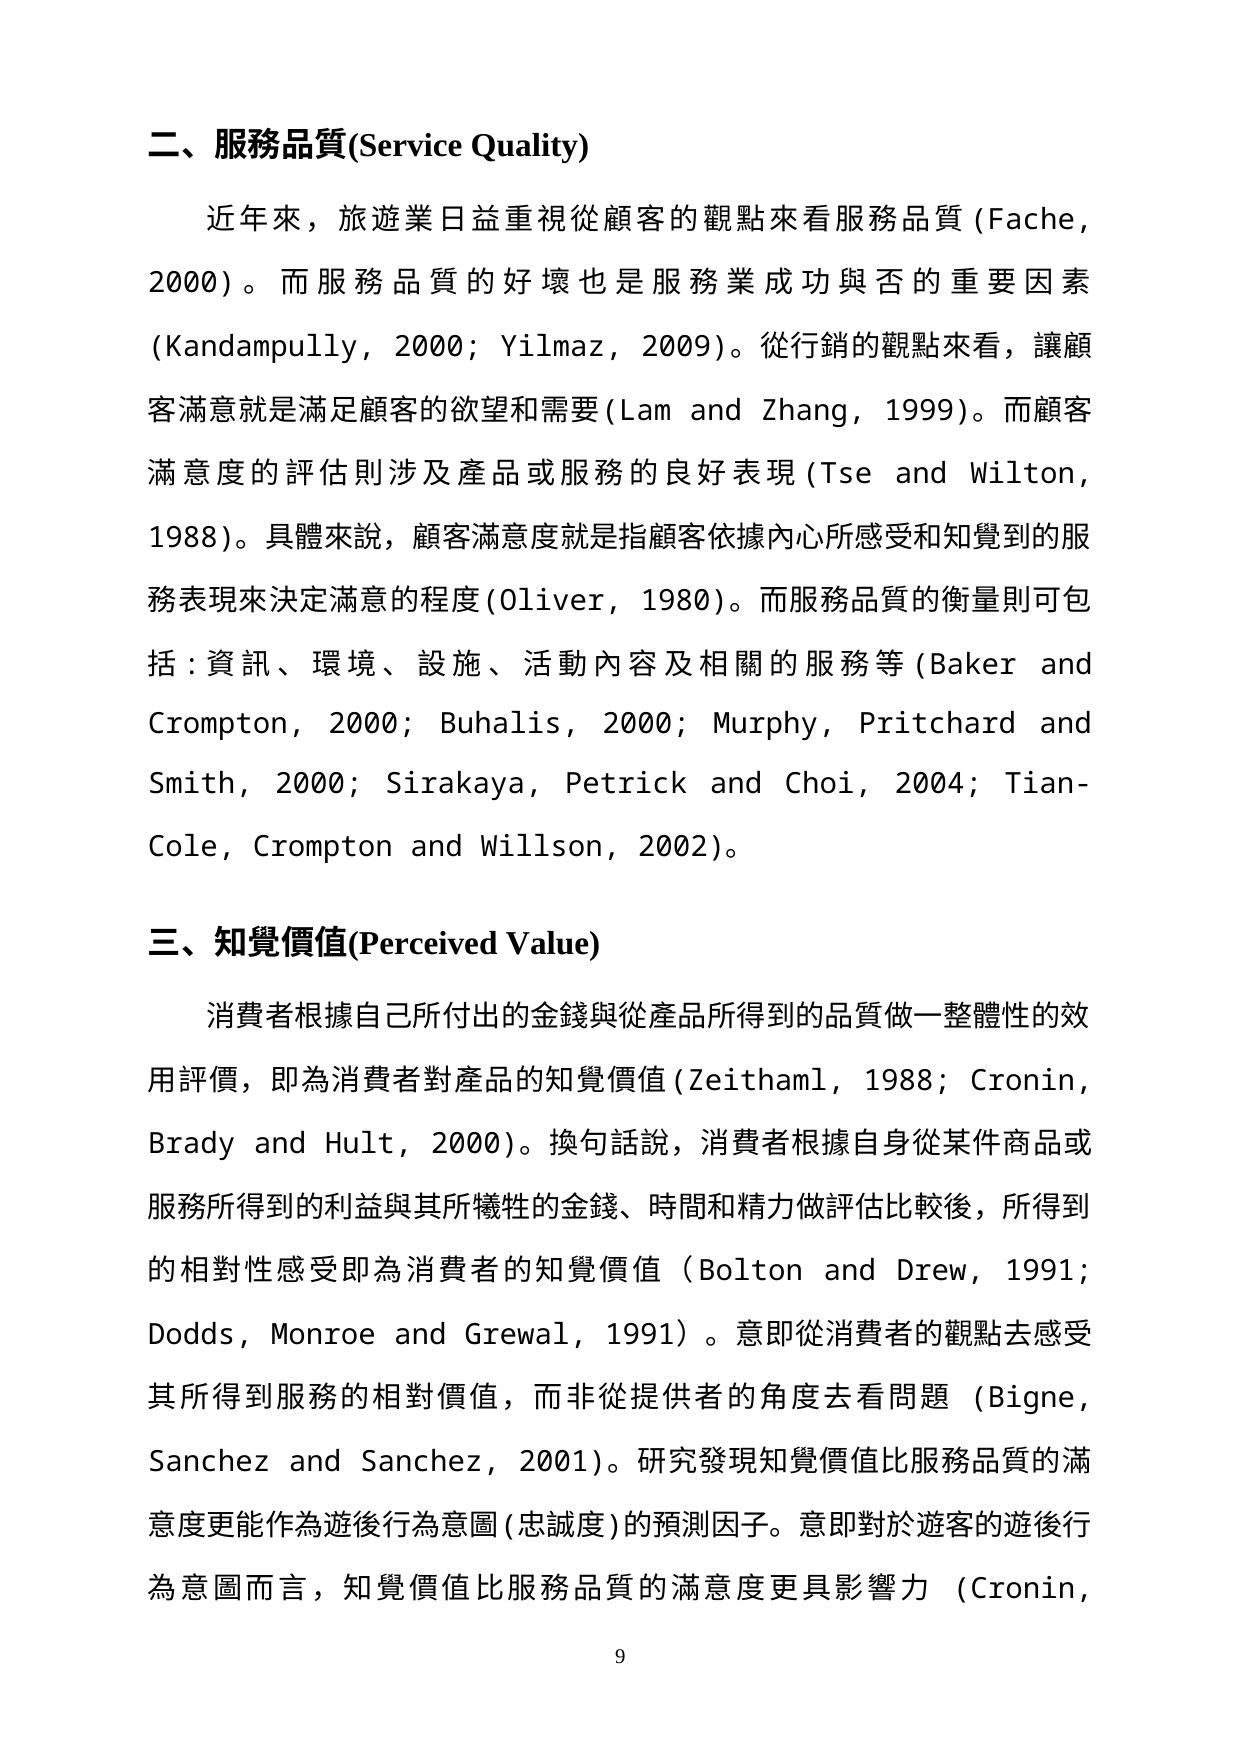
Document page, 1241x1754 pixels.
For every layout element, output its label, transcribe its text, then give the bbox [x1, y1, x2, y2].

text 近年來，旅遊業日益重視從顧客的觀點來看服務品質(Fache, 2000)。而服務品質的好壞也是服務業成功與否的重要因素(Kandampully, 2000; Yilmaz, 2009)。從行銷的觀點來看，讓顧客滿意就是滿足顧客的欲望和需要(Lam and Zhang, 1999)。而顧客滿意度的評估則涉及產品或服務的良好表現(Tse and Wilton, 1988)。具體來說，顧客滿意度就是指顧客依據內心所感受和知覺到的服務表現來決定滿意的程度(Oliver, 1980)。而服務品質的衡量則可包括:資訊、環境、設施、活動內容及相關的服務等(Baker and Crompton, 2000; Buhalis, 2000; Murphy, Pritchard and Smith, 2000; Sirakaya, Petrick and Choi, 2004; Tian-Cole, Crompton and Willson, 2002)。 [148, 196, 1092, 865]
text 二、服務品質(Service Quality) [148, 118, 1092, 166]
text 消費者根據自己所付出的金錢與從產品所得到的品質做一整體性的效用評價，即為消費者對產品的知覺價值(Zeithaml, 1988; Cronin, Brady and Hult, 2000)。換句話說，消費者根據自身從某件商品或服務所得到的利益與其所犧牲的金錢、時間和精力做評估比較後，所得到的相對性感受即為消費者的知覺價值（Bolton and Drew, 1991; Dodds, Monroe and Grewal, 1991）。意即從消費者的觀點去感受其所得到服務的相對價值，而非從提供者的角度去看問題 (Bigne, Sanchez and Sanchez, 2001)。研究發現知覺價值比服務品質的滿意度更能作為遊後行為意圖(忠誠度)的預測因子。意即對於遊客的遊後行為意圖而言，知覺價值比服務品質的滿意度更具影響力 (Cronin, [148, 993, 1092, 1607]
text 三、知覺價值(Perceived Value) [148, 916, 1092, 964]
